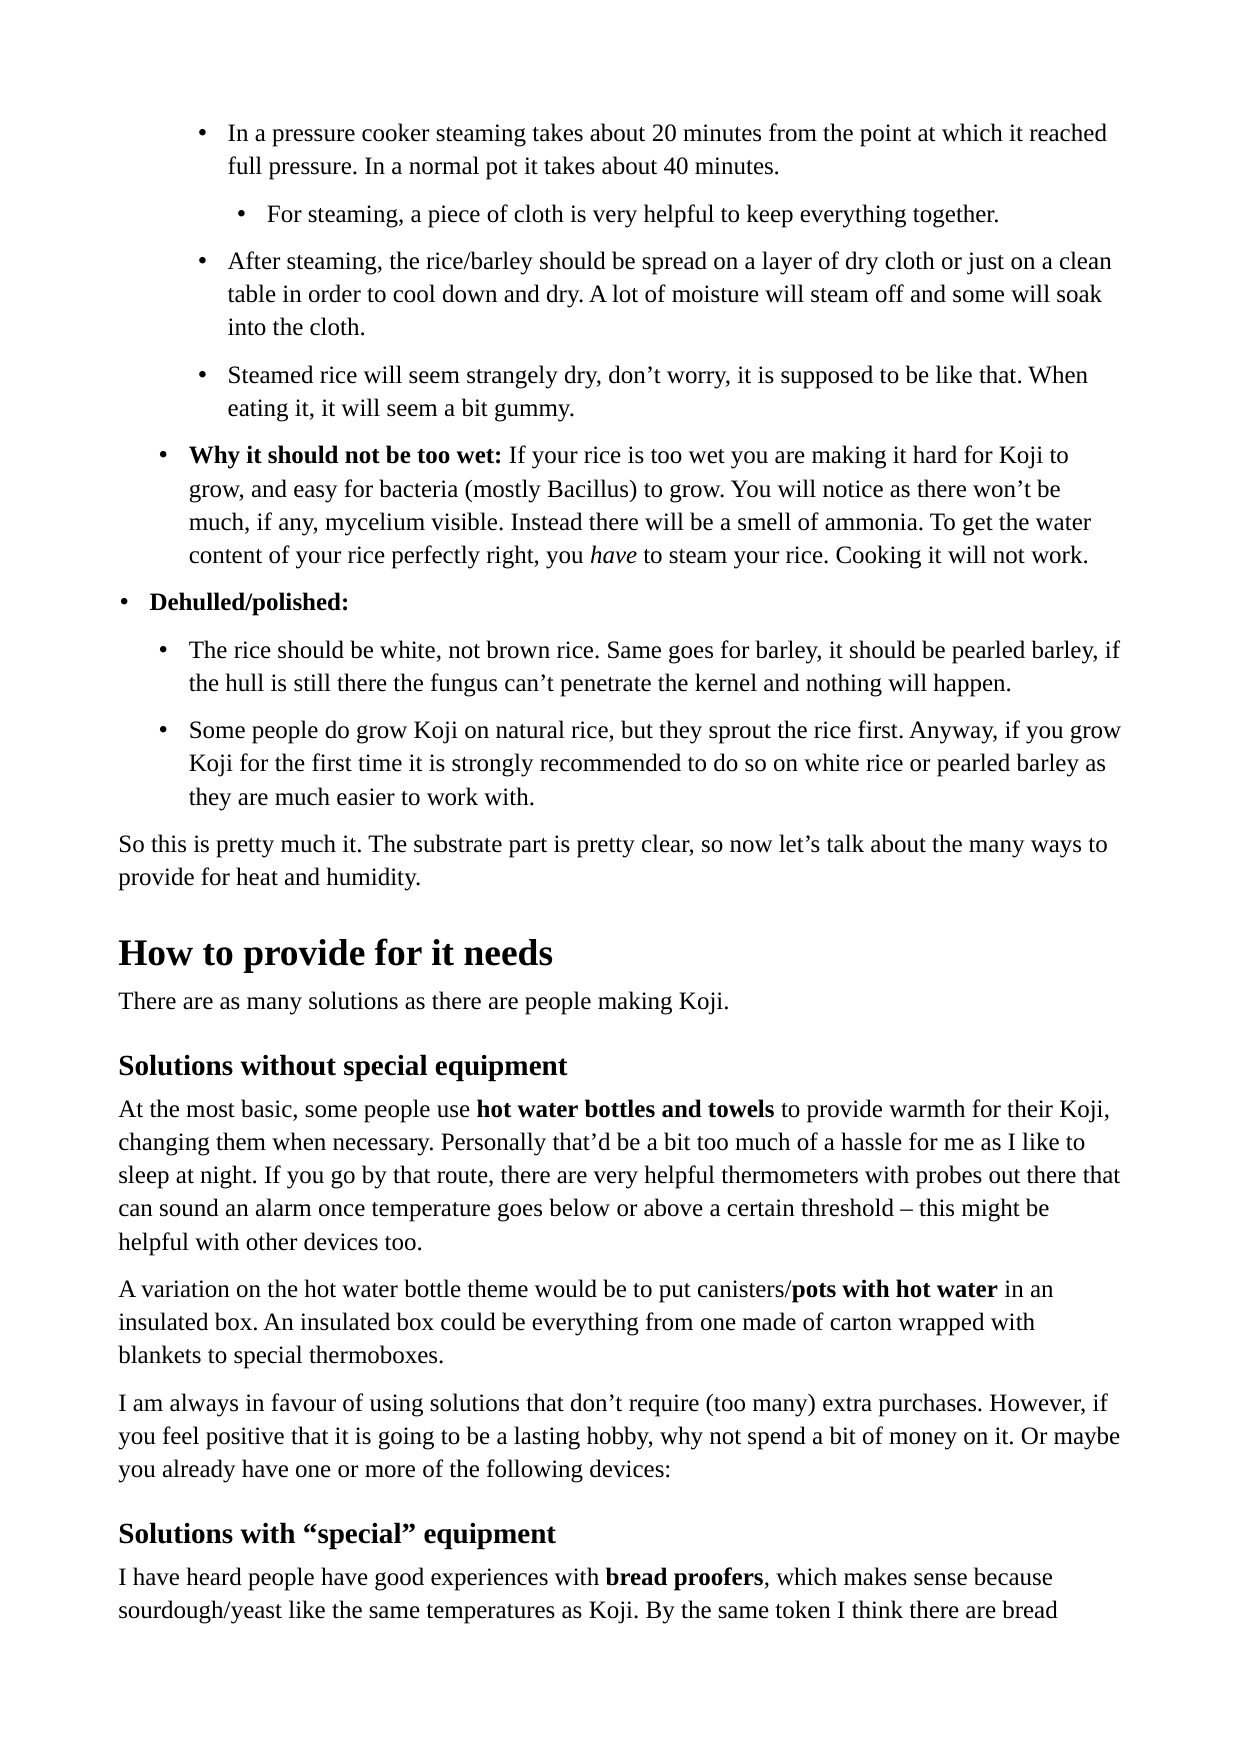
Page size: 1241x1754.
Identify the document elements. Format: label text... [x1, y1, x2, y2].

text I am always in favour of using solutions that don’t require (too many) extra purchases. However, if you feel positive that it is going to be a lasting hobby, why not spend a bit of money on it. Or maybe you already have one or more of the following devices: [118, 1388, 1122, 1483]
list Dehulled/polished: [120, 587, 1122, 616]
list After steaming, the rice/barley should be spread on a layer of dry cloth or just on a clean table in order to cool down and dry. A lot of moisture will steam off and some will soak into the cloth. [198, 246, 1122, 341]
text So this is pretty much it. The substrate part is pretty clear, so now let’s talk about the many ways to provide for heat and humidity. [118, 829, 1122, 891]
list The rice should be white, not brown rice. Same goes for barley, it should be pearled barley, if the hull is still there the fungus can’t penetrate the kernel and nothing will happen. [159, 635, 1122, 697]
list Why it should not be too wet: If your rice is too wet you are making it hard for Koji to grow, and easy for bacteria (mostly Bacillus) to grow. You will notice as there won’t be much, if any, mycelium visible. Instead there will be a smell of ammonia. To get the water content of your rice perfectly right, you have to steam your rice. Cooking it will not work. [159, 441, 1122, 568]
list For steaming, a piece of cloth is very helpful to keep everything together. [237, 199, 1122, 227]
subtitle Solutions with “special” equipment [118, 1516, 1122, 1549]
subtitle Solutions without special equipment [118, 1048, 1122, 1082]
text A variation on the hot water bottle theme would be to put canisters/pots with hot water in an insulated box. An insulated box could be everything from one made of carton wrapped with blankets to special thermoboxes. [118, 1274, 1122, 1369]
list In a pressure cooker steaming takes about 20 minutes from the point at which it reached full pressure. In a normal pot it takes about 40 minutes. [198, 118, 1122, 180]
subtitle How to provide for it needs [118, 931, 1122, 974]
list Steamed rice will seem strangely dry, don’t worry, it is supposed to be like that. When eating it, it will seem a bit gummy. [198, 360, 1122, 422]
list Some people do grow Koji on natural rice, but they sprout the rice first. Anyway, if you grow Koji for the first time it is strongly recommended to do so on white rice or pearled barley as they are much easier to work with. [159, 716, 1122, 810]
text I have heard people have good experiences with bread proofers, which makes sense because sourdough/yeast like the same temperatures as Koji. By the same token I think there are bread [118, 1562, 1122, 1624]
text At the most basic, some people use hot water bottles and towels to provide warmth for their Koji, changing them when necessary. Personally that’d be a bit too much of a hassle for me as I like to sleep at night. If you go by that route, there are very helpful thermometers with probes out there that can sound an alarm once temperature goes below or above a certain threshold – this might be helpful with other devices too. [118, 1094, 1122, 1255]
text There are as many solutions as there are people making Koji. [118, 986, 1122, 1015]
